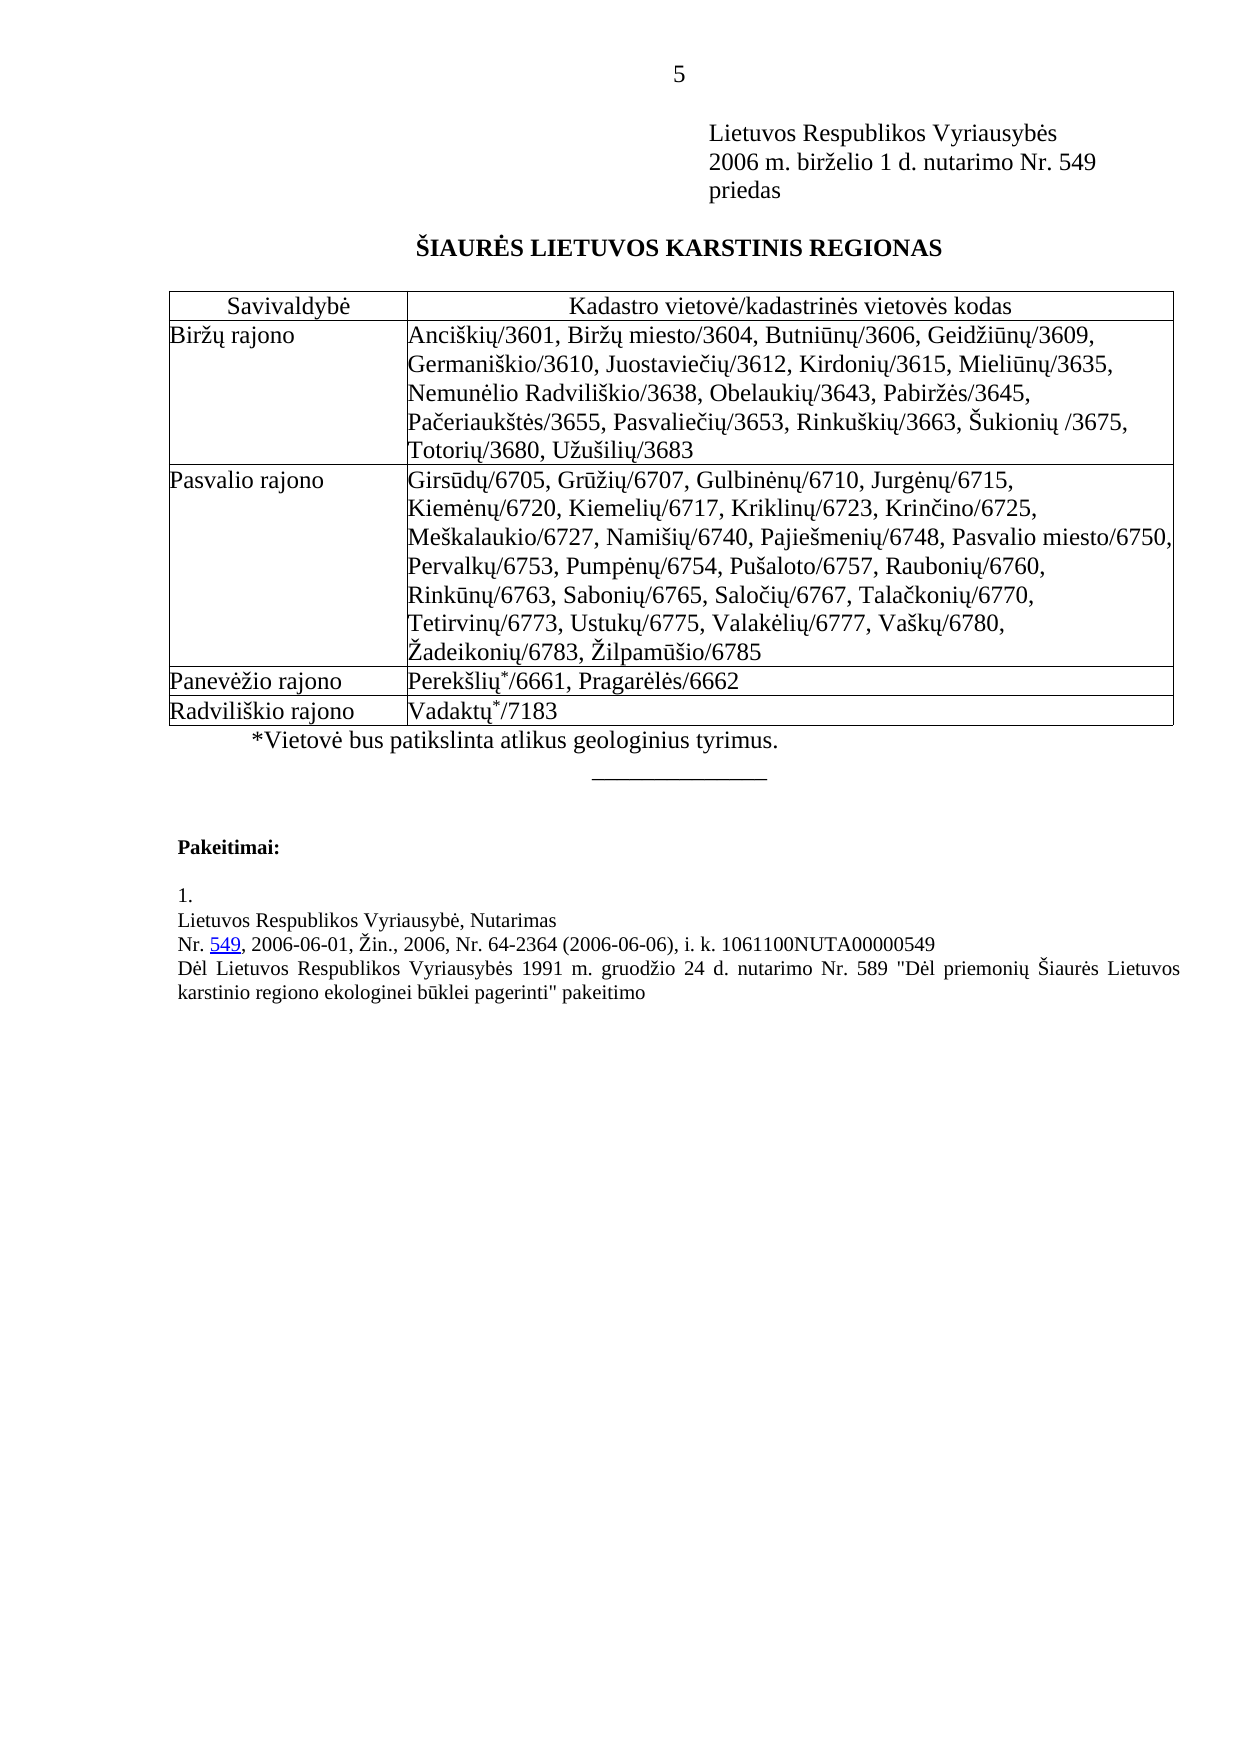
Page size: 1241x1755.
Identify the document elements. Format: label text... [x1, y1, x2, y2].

text Lietuvos Respublikos Vyriausybės [709, 118, 1181, 147]
table_header Kadastro vietovė/kadastrinės vietovės kodas [408, 292, 1173, 320]
table_header Savivaldybė [170, 292, 407, 320]
table_cell Panevėžio rajono [170, 667, 407, 695]
text 1. [177, 883, 1181, 907]
text Pakeitimai: [177, 835, 1181, 859]
text ______________ [177, 754, 1181, 782]
text Šiaurės Lietuvos karstinis regionas [177, 233, 1181, 262]
text Nr. 549, 2006-06-01, Žin., 2006, Nr. 64-2364 (2006-06-06), i. k. 1061100NUTA00000549 [177, 932, 1181, 956]
text Dėl Lietuvos Respublikos Vyriausybės 1991 m. gruodžio 24 d. nutarimo Nr. 589 "Dėl priemonių Šiaurės Lietuvos karstinio regiono ekologinei būklei pagerinti" pakeitimo [177, 956, 1181, 1004]
text priedas [177, 176, 1181, 204]
text 2006 m. birželio 1 d. nutarimo Nr. 549 [177, 147, 1181, 176]
table_cell Radviliškio rajono [170, 696, 407, 724]
table_cell Biržų rajono [170, 321, 407, 464]
table_cell Vadaktų*/7183 [408, 696, 1173, 724]
text *Vietovė bus patikslinta atlikus geologinius tyrimus. [177, 725, 1181, 754]
text Lietuvos Respublikos Vyriausybė, Nutarimas [177, 907, 1181, 932]
table_cell Pasvalio rajono [170, 465, 407, 666]
table_cell Perekšlių*/6661, Pragarėlės/6662 [408, 667, 1173, 695]
table_cell Girsūdų/6705, Grūžių/6707, Gulbinėnų/6710, Jurgėnų/6715, Kiemėnų/6720, Kiemelių/6717, Kriklinų/6723, Krinčino/6725, Meškalaukio/6727, Namišių/6740, Pajiešmenių/6748, Pasvalio miesto/6750, Pervalkų/6753, Pumpėnų/6754, Pušaloto/6757, Raubonių/6760, Rinkūnų/6763, Sabonių/6765, Saločių/6767, Talačkonių/6770, Tetirvinų/6773, Ustukų/6775, Valakėlių/6777, Vaškų/6780, Žadeikonių/6783, Žilpamūšio/6785 [408, 465, 1173, 666]
table_cell Anciškių/3601, Biržų miesto/3604, Butniūnų/3606, Geidžiūnų/3609, Germaniškio/3610, Juostaviečių/3612, Kirdonių/3615, Mieliūnų/3635, Nemunėlio Radviliškio/3638, Obelaukių/3643, Pabiržės/3645, Pačeriaukštės/3655, Pasvaliečių/3653, Rinkuškių/3663, Šukionių /3675, Totorių/3680, Užušilių/3683 [408, 321, 1173, 464]
